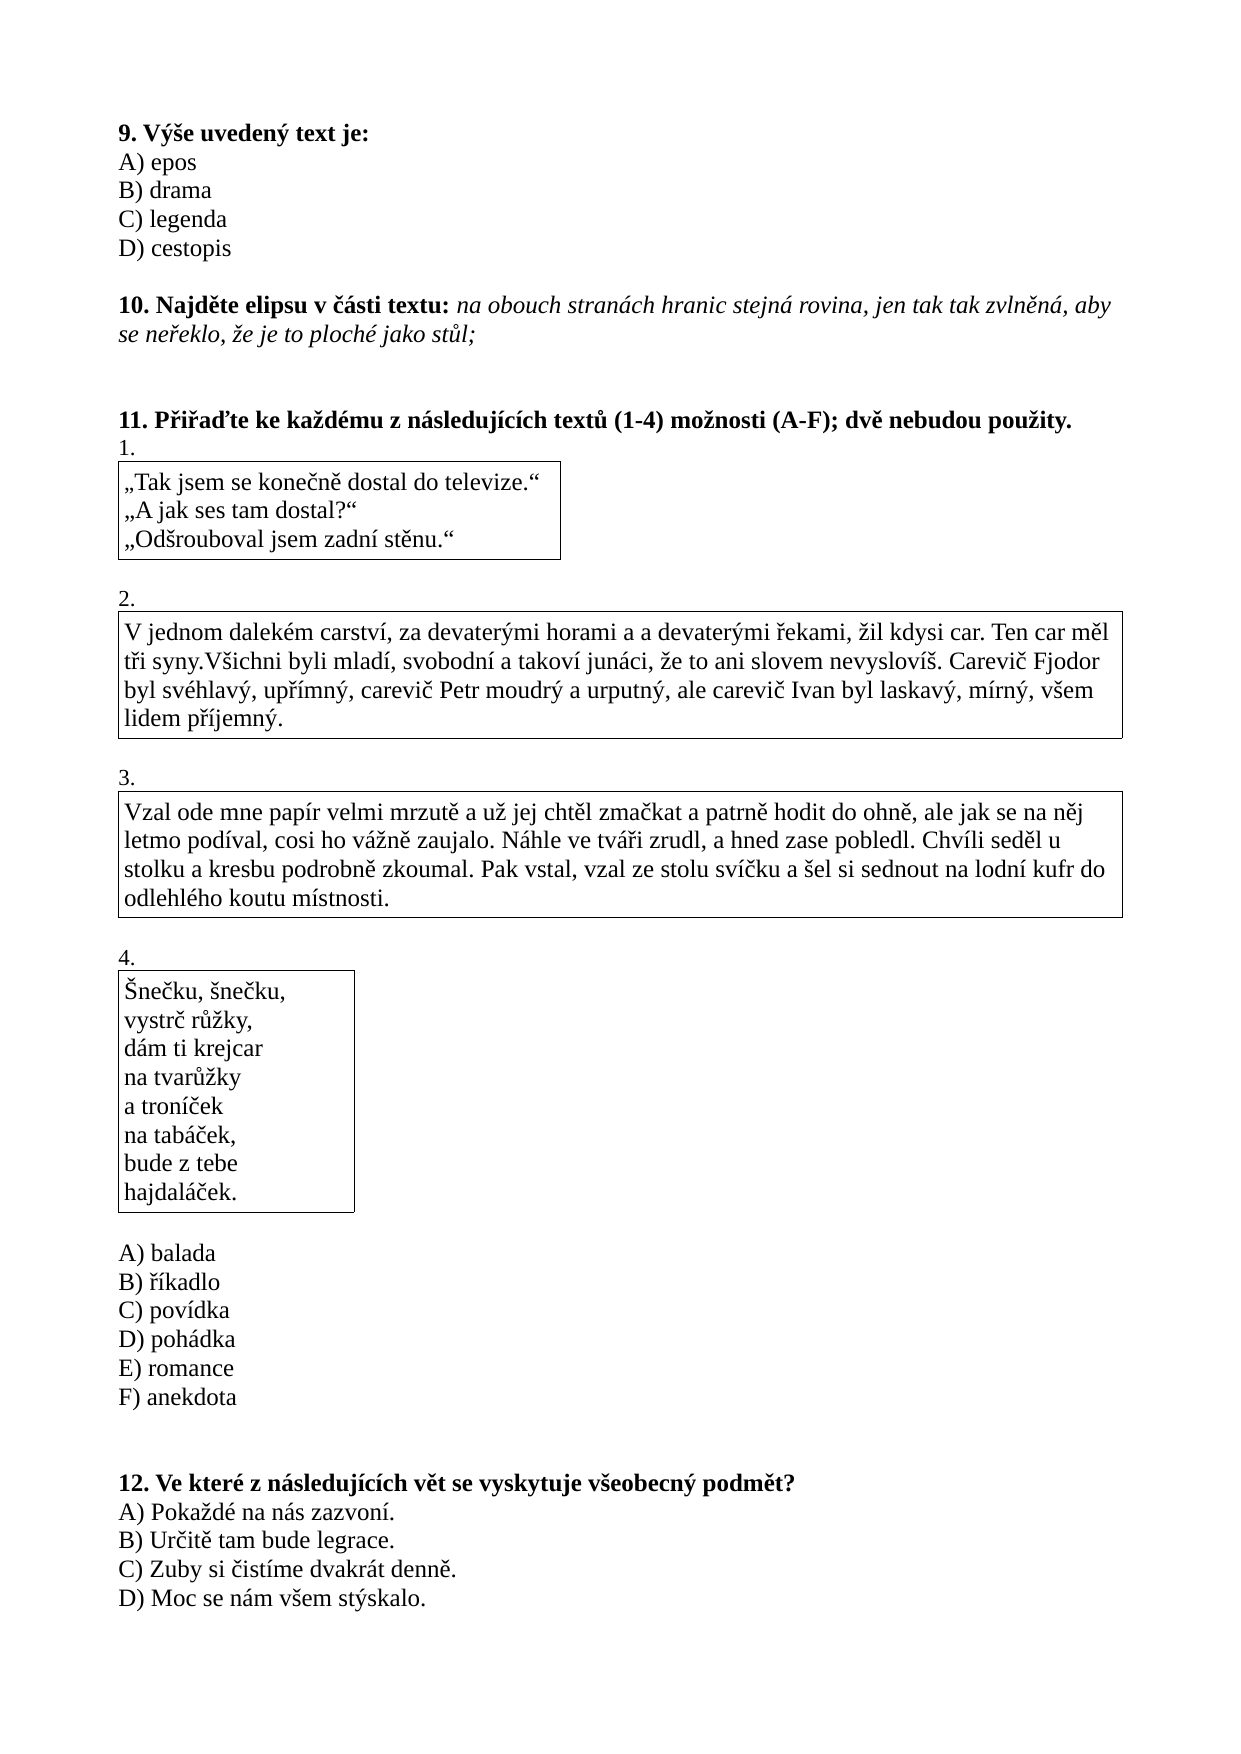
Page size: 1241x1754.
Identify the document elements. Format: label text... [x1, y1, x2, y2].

text A) balada [118, 1238, 1122, 1267]
text 2. [118, 585, 1122, 611]
text 10. Najděte elipsu v části textu: na obouch stranách hranic stejná rovina, jen tak tak zvlněná, aby se neřeklo, že je to ploché jako stůl; [118, 291, 1122, 348]
text 9. Výše uvedený text je: [118, 118, 1122, 147]
text B) říkadlo [118, 1267, 1122, 1296]
text 3. [118, 764, 1122, 791]
table_header Šnečku, šnečku, vystrč růžky, dám ti krejcar na tvarůžky a troníček na tabáček, bude z tebe hajdaláček. [119, 971, 354, 1212]
text C) Zuby si čistíme dvakrát denně. [118, 1554, 1122, 1583]
text D) cestopis [118, 233, 1122, 262]
text A) epos [118, 147, 1122, 176]
text A) Pokaždé na nás zazvoní. [118, 1497, 1122, 1526]
table_header „Tak jsem se konečně dostal do televize.“ „A jak ses tam dostal?“ „Odšrouboval jsem zadní stěnu.“ [119, 462, 560, 558]
text C) povídka [118, 1296, 1122, 1324]
text 4. [118, 944, 1122, 970]
text E) romance [118, 1353, 1122, 1382]
table_header Vzal ode mne papír velmi mrzutě a už jej chtěl zmačkat a patrně hodit do ohně, ale jak se na něj letmo podíval, cosi ho vážně zaujalo. Náhle ve tváři zrudl, a hned zase pobledl. Chvíli seděl u stolku a kresbu podrobně zkoumal. Pak vstal, vzal ze stolu svíčku a šel si sednout na lodní kufr do odlehlého koutu místnosti. [119, 792, 1122, 917]
table_header V jednom dalekém carství, za devaterými horami a a devaterými řekami, žil kdysi car. Ten car měl tři syny.Všichni byli mladí, svobodní a takoví junáci, že to ani slovem nevyslovíš. Carevič Fjodor byl svéhlavý, upřímný, carevič Petr moudrý a urputný, ale carevič Ivan byl laskavý, mírný, všem lidem příjemný. [119, 612, 1122, 738]
text 11. Přiřaďte ke každému z následujících textů (1-4) možnosti (A-F); dvě nebudou použity. [118, 406, 1122, 434]
text B) drama [118, 176, 1122, 204]
text 1. [118, 434, 1122, 461]
text D) Moc se nám všem stýskalo. [118, 1583, 1122, 1612]
text F) anekdota [118, 1382, 1122, 1411]
text 12. Ve které z následujících vět se vyskytuje všeobecný podmět? [118, 1468, 1122, 1497]
text B) Určitě tam bude legrace. [118, 1526, 1122, 1554]
text C) legenda [118, 204, 1122, 233]
text D) pohádka [118, 1324, 1122, 1353]
